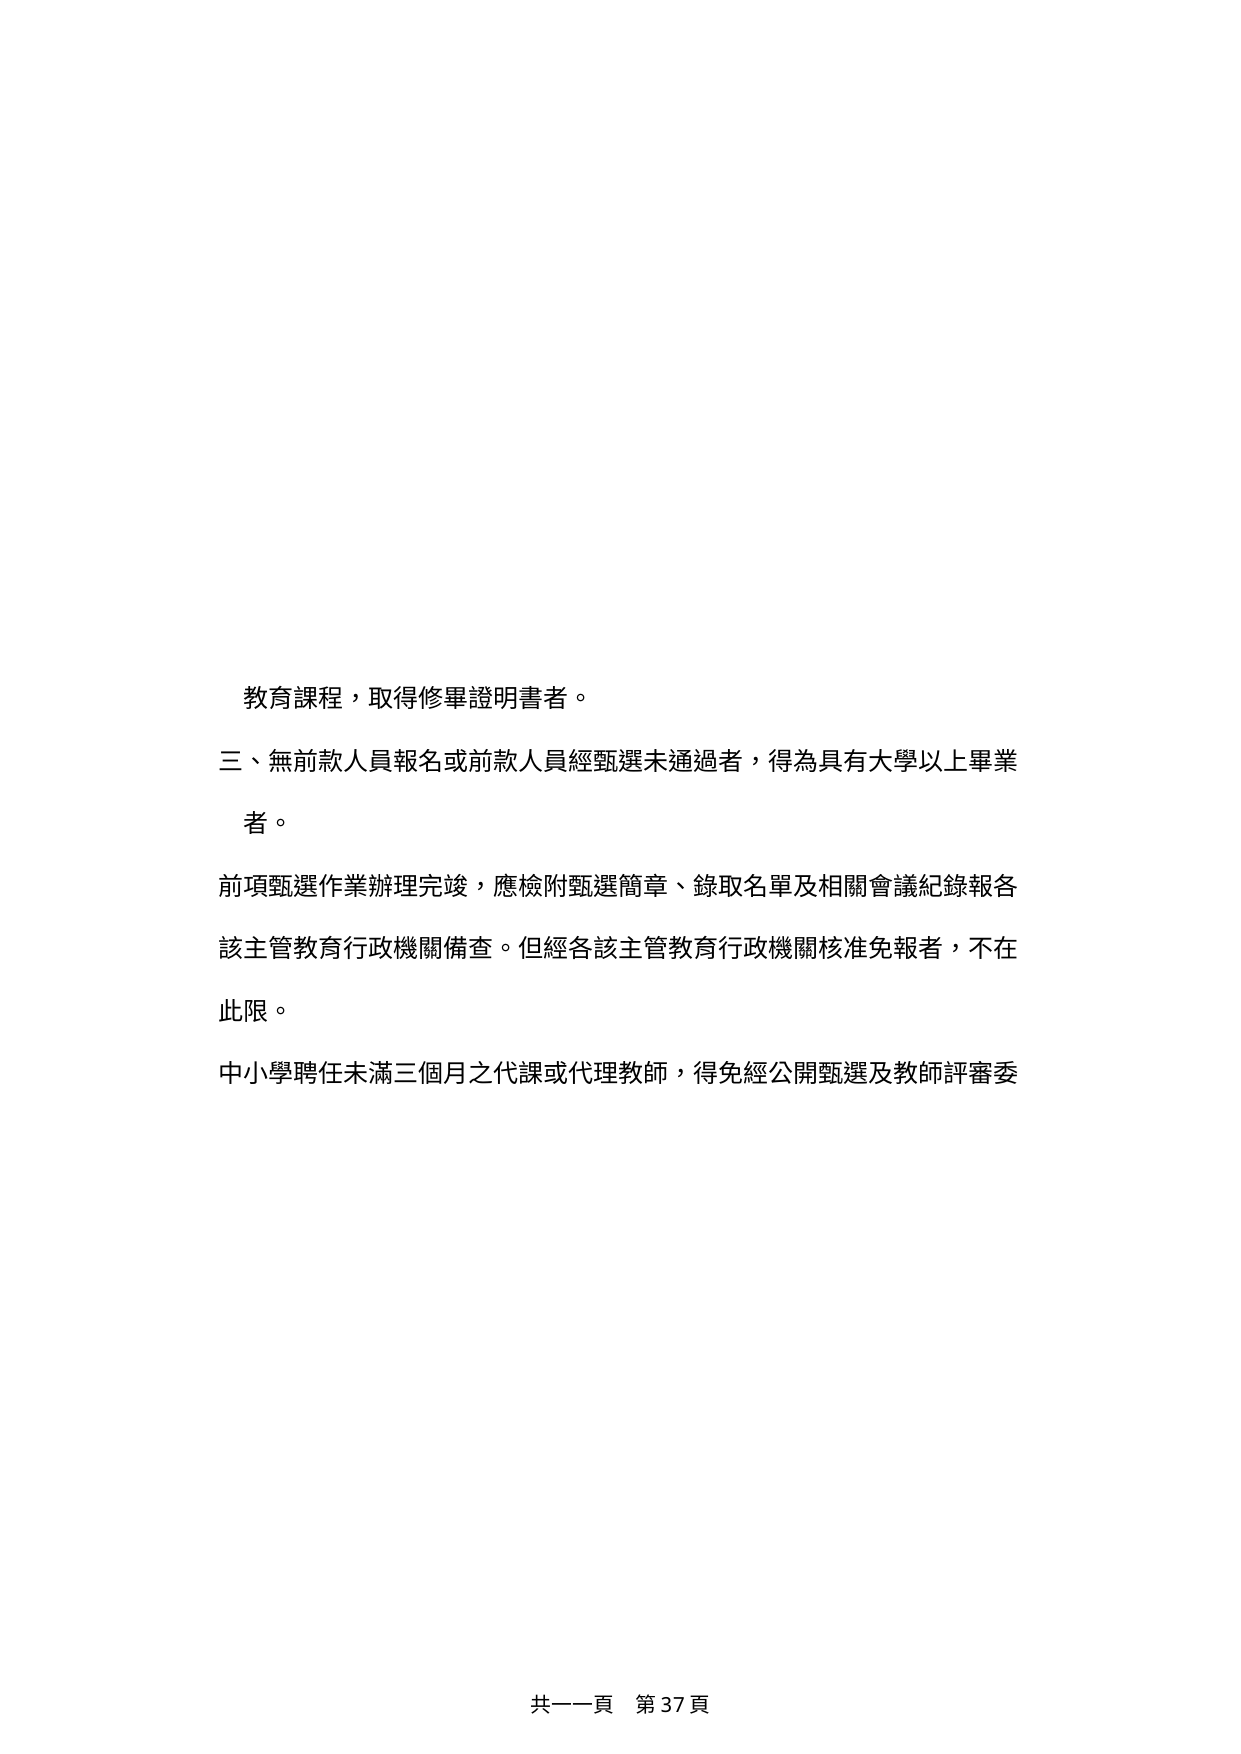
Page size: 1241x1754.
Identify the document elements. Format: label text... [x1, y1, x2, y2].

text 前項甄選作業辦理完竣，應檢附甄選簡章、錄取名單及相關會議紀錄報各 [118, 842, 1122, 905]
text 三、無前款人員報名或前款人員經甄選未通過者，得為具有大學以上畢業 [118, 717, 1122, 780]
text 此限。 [118, 967, 1122, 1030]
text 該主管教育行政機關備查。但經各該主管教育行政機關核准免報者，不在 [118, 905, 1122, 967]
text 者。 [118, 780, 1122, 842]
text 教育課程，取得修畢證明書者。 [118, 655, 1122, 717]
text 中小學聘任未滿三個月之代課或代理教師，得免經公開甄選及教師評審委 [118, 1030, 1122, 1092]
